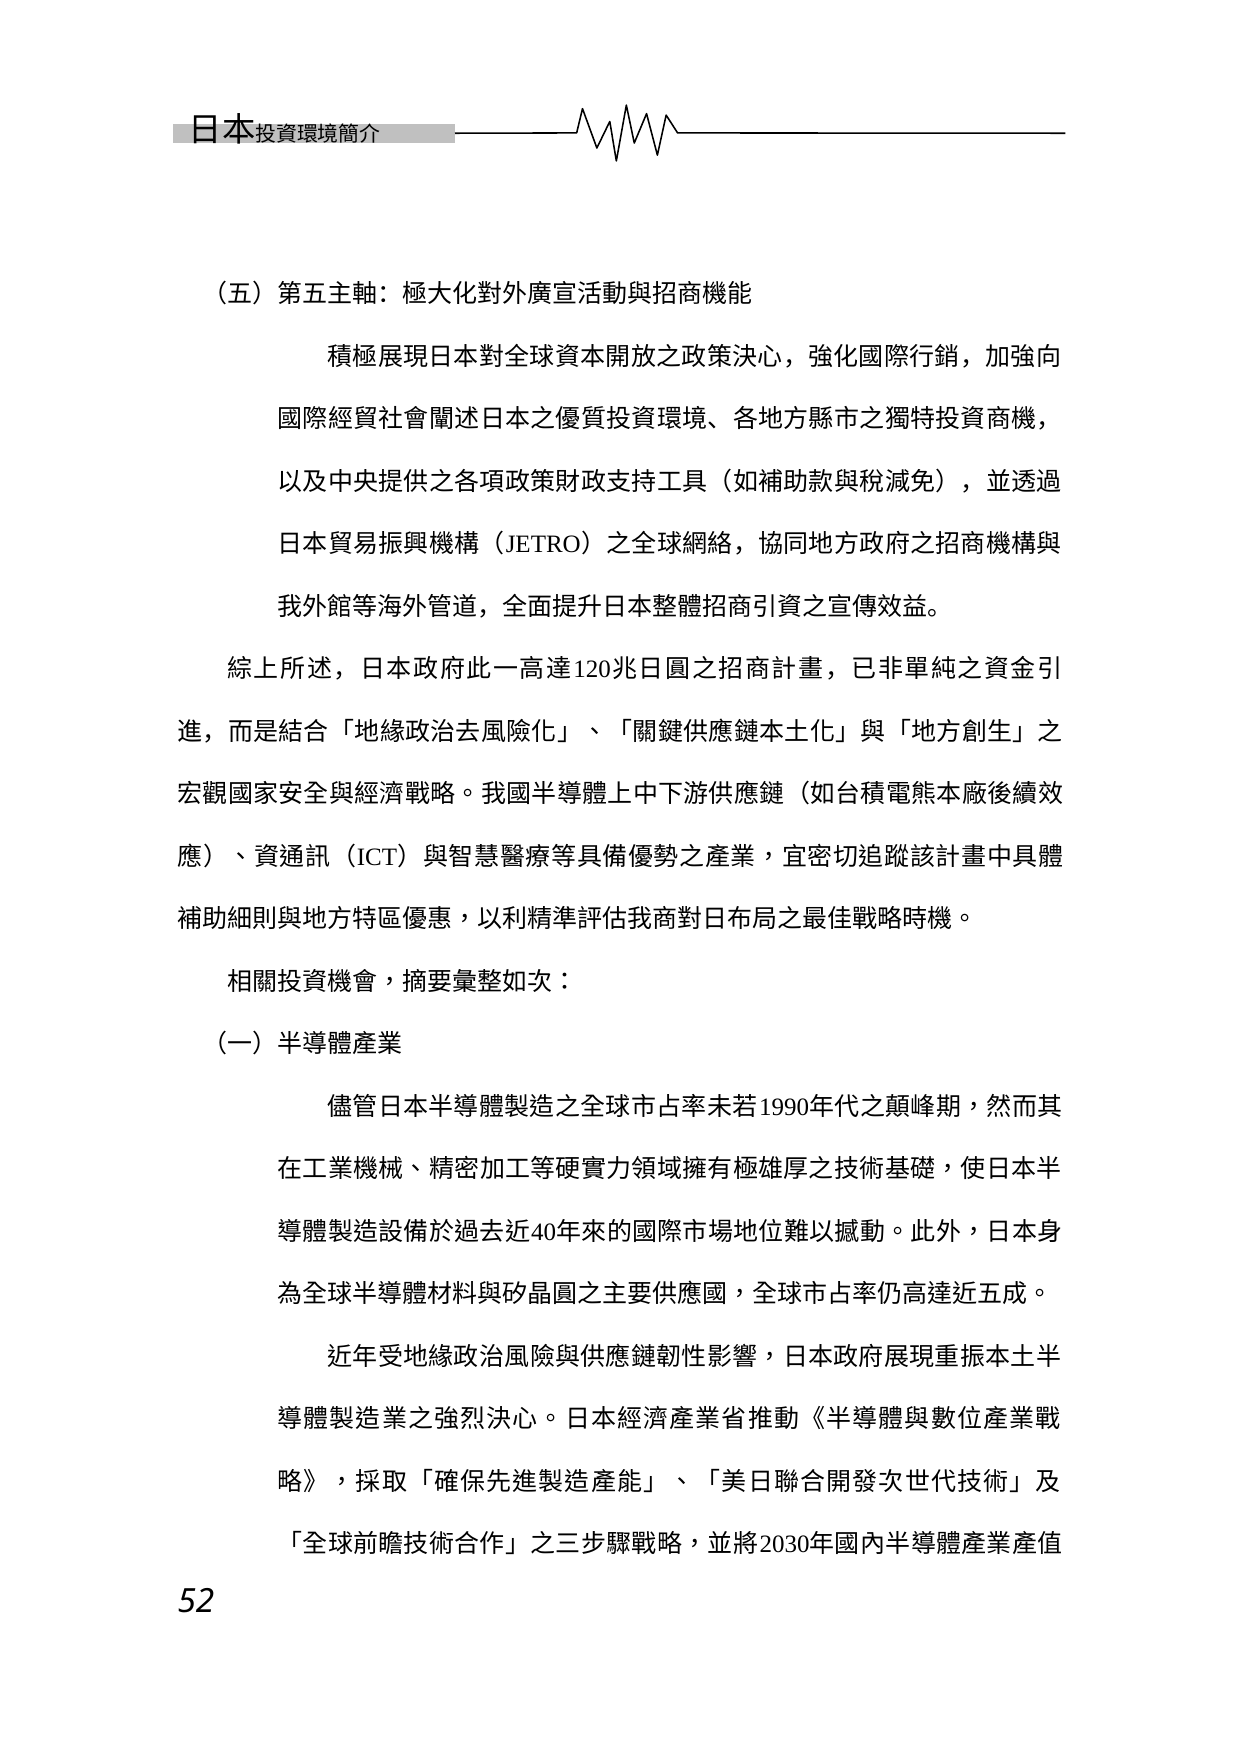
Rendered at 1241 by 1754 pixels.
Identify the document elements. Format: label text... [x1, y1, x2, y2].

text （五）第五主軸：極大化對外廣宣活動與招商機能 [202, 250, 1063, 313]
text 積極展現日本對全球資本開放之政策決心，強化國際行銷，加強向國際經貿社會闡述日本之優質投資環境、各地方縣市之獨特投資商機，以及中央提供之各項政策財政支持工具（如補助款與稅減免），並透過日本貿易振興機構（JETRO）之全球網絡，協同地方政府之招商機構與我外館等海外管道，全面提升日本整體招商引資之宣傳效益。 [277, 313, 1063, 625]
text 綜上所述，日本政府此一高達120兆日圓之招商計畫，已非單純之資金引進，而是結合「地緣政治去風險化」、「關鍵供應鏈本土化」與「地方創生」之宏觀國家安全與經濟戰略。我國半導體上中下游供應鏈（如台積電熊本廠後續效應）、資通訊（ICT）與智慧醫療等具備優勢之產業，宜密切追蹤該計畫中具體補助細則與地方特區優惠，以利精準評估我商對日布局之最佳戰略時機。 [177, 625, 1063, 938]
text 儘管日本半導體製造之全球市占率未若1990年代之顛峰期，然而其在工業機械、精密加工等硬實力領域擁有極雄厚之技術基礎，使日本半導體製造設備於過去近40年來的國際市場地位難以撼動。此外，日本身為全球半導體材料與矽晶圓之主要供應國，全球市占率仍高達近五成。 [277, 1063, 1063, 1313]
text （一）半導體產業 [202, 1000, 1063, 1063]
text 相關投資機會，摘要彙整如次： [177, 938, 1063, 1000]
text 近年受地緣政治風險與供應鏈韌性影響，日本政府展現重振本土半導體製造業之強烈決心。日本經濟產業省推動《半導體與數位產業戰略》，採取「確保先進製造產能」、「美日聯合開發次世代技術」及「全球前瞻技術合作」之三步驟戰略，並將2030年國內半導體產業產值 [277, 1313, 1063, 1563]
